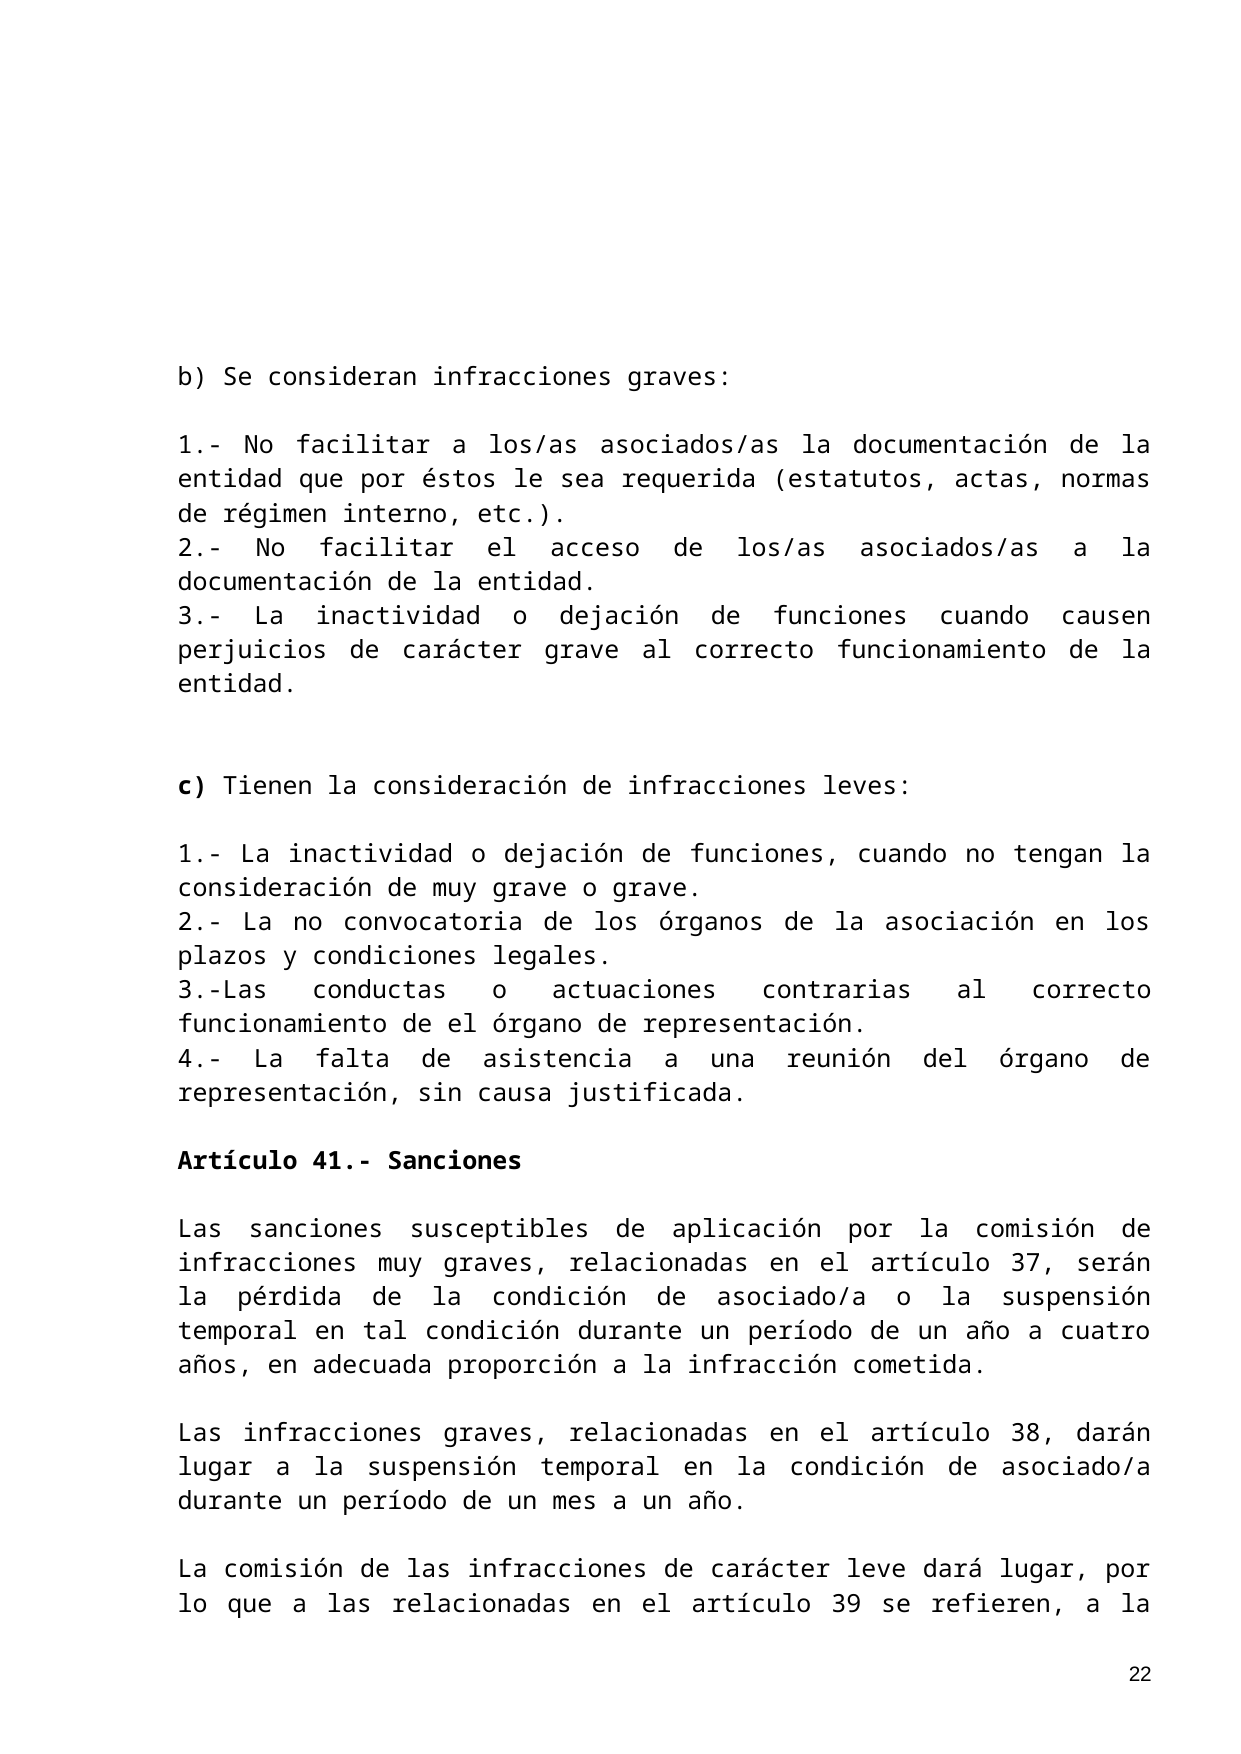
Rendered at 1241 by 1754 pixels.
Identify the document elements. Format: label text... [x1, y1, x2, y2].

text 2.- La no convocatoria de los órganos de la asociación en los plazos y condiciones legales. [177, 904, 1152, 972]
text 2.- No facilitar el acceso de los/as asociados/as a la documentación de la entidad. [177, 529, 1152, 597]
text Las sanciones susceptibles de aplicación por la comisión de infracciones muy graves, relacionadas en el artículo 37, serán la pérdida de la condición de asociado/a o la suspensión temporal en tal condición durante un período de un año a cuatro años, en adecuada proporción a la infracción cometida. [177, 1211, 1152, 1381]
text 1.- No facilitar a los/as asociados/as la documentación de la entidad que por éstos le sea requerida (estatutos, actas, normas de régimen interno, etc.). [177, 427, 1152, 529]
text c) Tienen la consideración de infracciones leves: [177, 768, 1152, 802]
text 3.-Las conductas o actuaciones contrarias al correcto funcionamiento de el órgano de representación. [177, 972, 1152, 1040]
text Las infracciones graves, relacionadas en el artículo 38, darán lugar a la suspensión temporal en la condición de asociado/a durante un período de un mes a un año. [177, 1415, 1152, 1517]
text 4.- La falta de asistencia a una reunión del órgano de representación, sin causa justificada. [177, 1040, 1152, 1108]
text Artículo 41.- Sanciones [177, 1142, 1152, 1176]
text b) Se consideran infracciones graves: [177, 359, 1152, 393]
text 1.- La inactividad o dejación de funciones, cuando no tengan la consideración de muy grave o grave. [177, 836, 1152, 904]
text 3.- La inactividad o dejación de funciones cuando causen perjuicios de carácter grave al correcto funcionamiento de la entidad. [177, 597, 1152, 699]
text La comisión de las infracciones de carácter leve dará lugar, por lo que a las relacionadas en el artículo 39 se refieren, a la [177, 1551, 1152, 1619]
